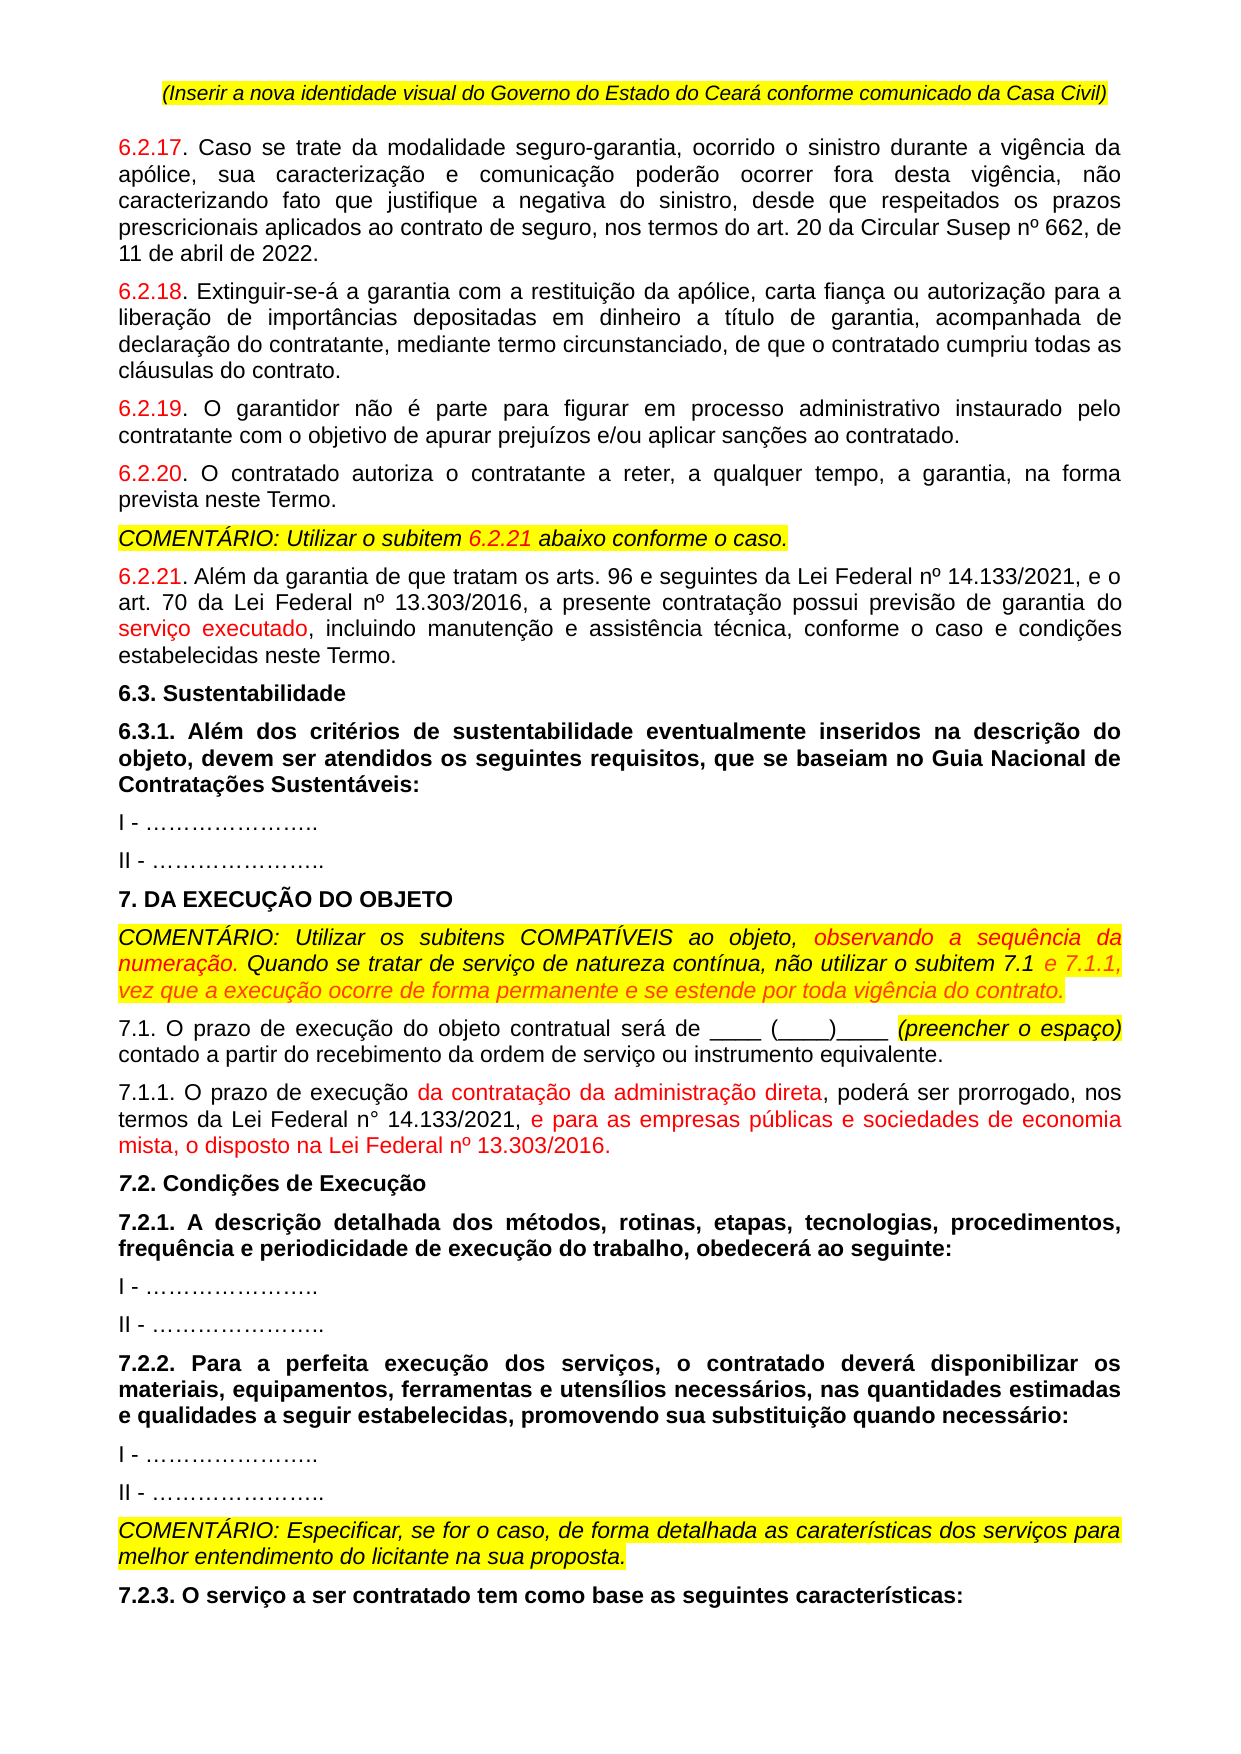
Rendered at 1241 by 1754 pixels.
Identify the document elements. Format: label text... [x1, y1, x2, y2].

text 7.2.3. O serviço a ser contratado tem como base as seguintes características: [118, 1582, 1122, 1608]
text 6.2.17. Caso se trate da modalidade seguro-garantia, ocorrido o sinistro durante a vigência da apólice, sua caracterização e comunicação poderão ocorrer fora desta vigência, não caracterizando fato que justifique a negativa do sinistro, desde que respeitados os prazos prescricionais aplicados ao contrato de seguro, nos termos do art. 20 da Circular Susep nº 662, de 11 de abril de 2022. [118, 134, 1122, 266]
text 6.2.20. O contratado autoriza o contratante a reter, a qualquer tempo, a garantia, na forma prevista neste Termo. [118, 460, 1122, 513]
text I - ………………….. [118, 1273, 1122, 1299]
text COMENTÁRIO: Utilizar o subitem 6.2.21 abaixo conforme o caso. [118, 524, 1122, 551]
text II - ………………….. [118, 1311, 1122, 1338]
text 6.2.19. O garantidor não é parte para figurar em processo administrativo instaurado pelo contratante com o objetivo de apurar prejuízos e/ou aplicar sanções ao contratado. [118, 395, 1122, 448]
text II - ………………….. [118, 847, 1122, 874]
text I - ………………….. [118, 809, 1122, 836]
text COMENTÁRIO: Especificar, se for o caso, de forma detalhada as caraterísticas dos serviços para melhor entendimento do licitante na sua proposta. [118, 1517, 1122, 1570]
text 7.2.2. Para a perfeita execução dos serviços, o contratado deverá disponibilizar os materiais, equipamentos, ferramentas e utensílios necessários, nas quantidades estimadas e qualidades a seguir estabelecidas, promovendo sua substituição quando necessário: [118, 1349, 1122, 1429]
text COMENTÁRIO: Utilizar os subitens COMPATÍVEIS ao objeto, observando a sequência da numeração. Quando se tratar de serviço de natureza contínua, não utilizar o subitem 7.1 e 7.1.1, vez que a execução ocorre de forma permanente e se estende por toda vigência do contrato. [118, 924, 1122, 1003]
text 6.3. Sustentabilidade [118, 680, 1122, 706]
text 7. DA EXECUÇÃO DO OBJETO [118, 886, 1122, 912]
text 6.2.18. Extinguir-se-á a garantia com a restituição da apólice, carta fiança ou autorização para a liberação de importâncias depositadas em dinheiro a título de garantia, acompanhada de declaração do contratante, mediante termo circunstanciado, de que o contratado cumpriu todas as cláusulas do contrato. [118, 278, 1122, 383]
text 6.3.1. Além dos critérios de sustentabilidade eventualmente inseridos na descrição do objeto, devem ser atendidos os seguintes requisitos, que se baseiam no Guia Nacional de Contratações Sustentáveis: [118, 718, 1122, 797]
text I - ………………….. [118, 1441, 1122, 1467]
text 7.1. O prazo de execução do objeto contratual será de ____ (____)____ (preencher o espaço) contado a partir do recebimento da ordem de serviço ou instrumento equivalente. [118, 1015, 1122, 1067]
text 7.2.1. A descrição detalhada dos métodos, rotinas, etapas, tecnologias, procedimentos, frequência e periodicidade de execução do trabalho, obedecerá ao seguinte: [118, 1208, 1122, 1261]
text 7.2. Condições de Execução [118, 1170, 1122, 1197]
text 6.2.21. Além da garantia de que tratam os arts. 96 e seguintes da Lei Federal nº 14.133/2021, e o art. 70 da Lei Federal nº 13.303/2016, a presente contratação possui previsão de garantia do serviço executado, incluindo manutenção e assistência técnica, conforme o caso e condições estabelecidas neste Termo. [118, 563, 1122, 668]
text 7.1.1. O prazo de execução da contratação da administração direta, poderá ser prorrogado, nos termos da Lei Federal n° 14.133/2021, e para as empresas públicas e sociedades de economia mista, o disposto na Lei Federal nº 13.303/2016. [118, 1079, 1122, 1158]
text II - ………………….. [118, 1479, 1122, 1505]
